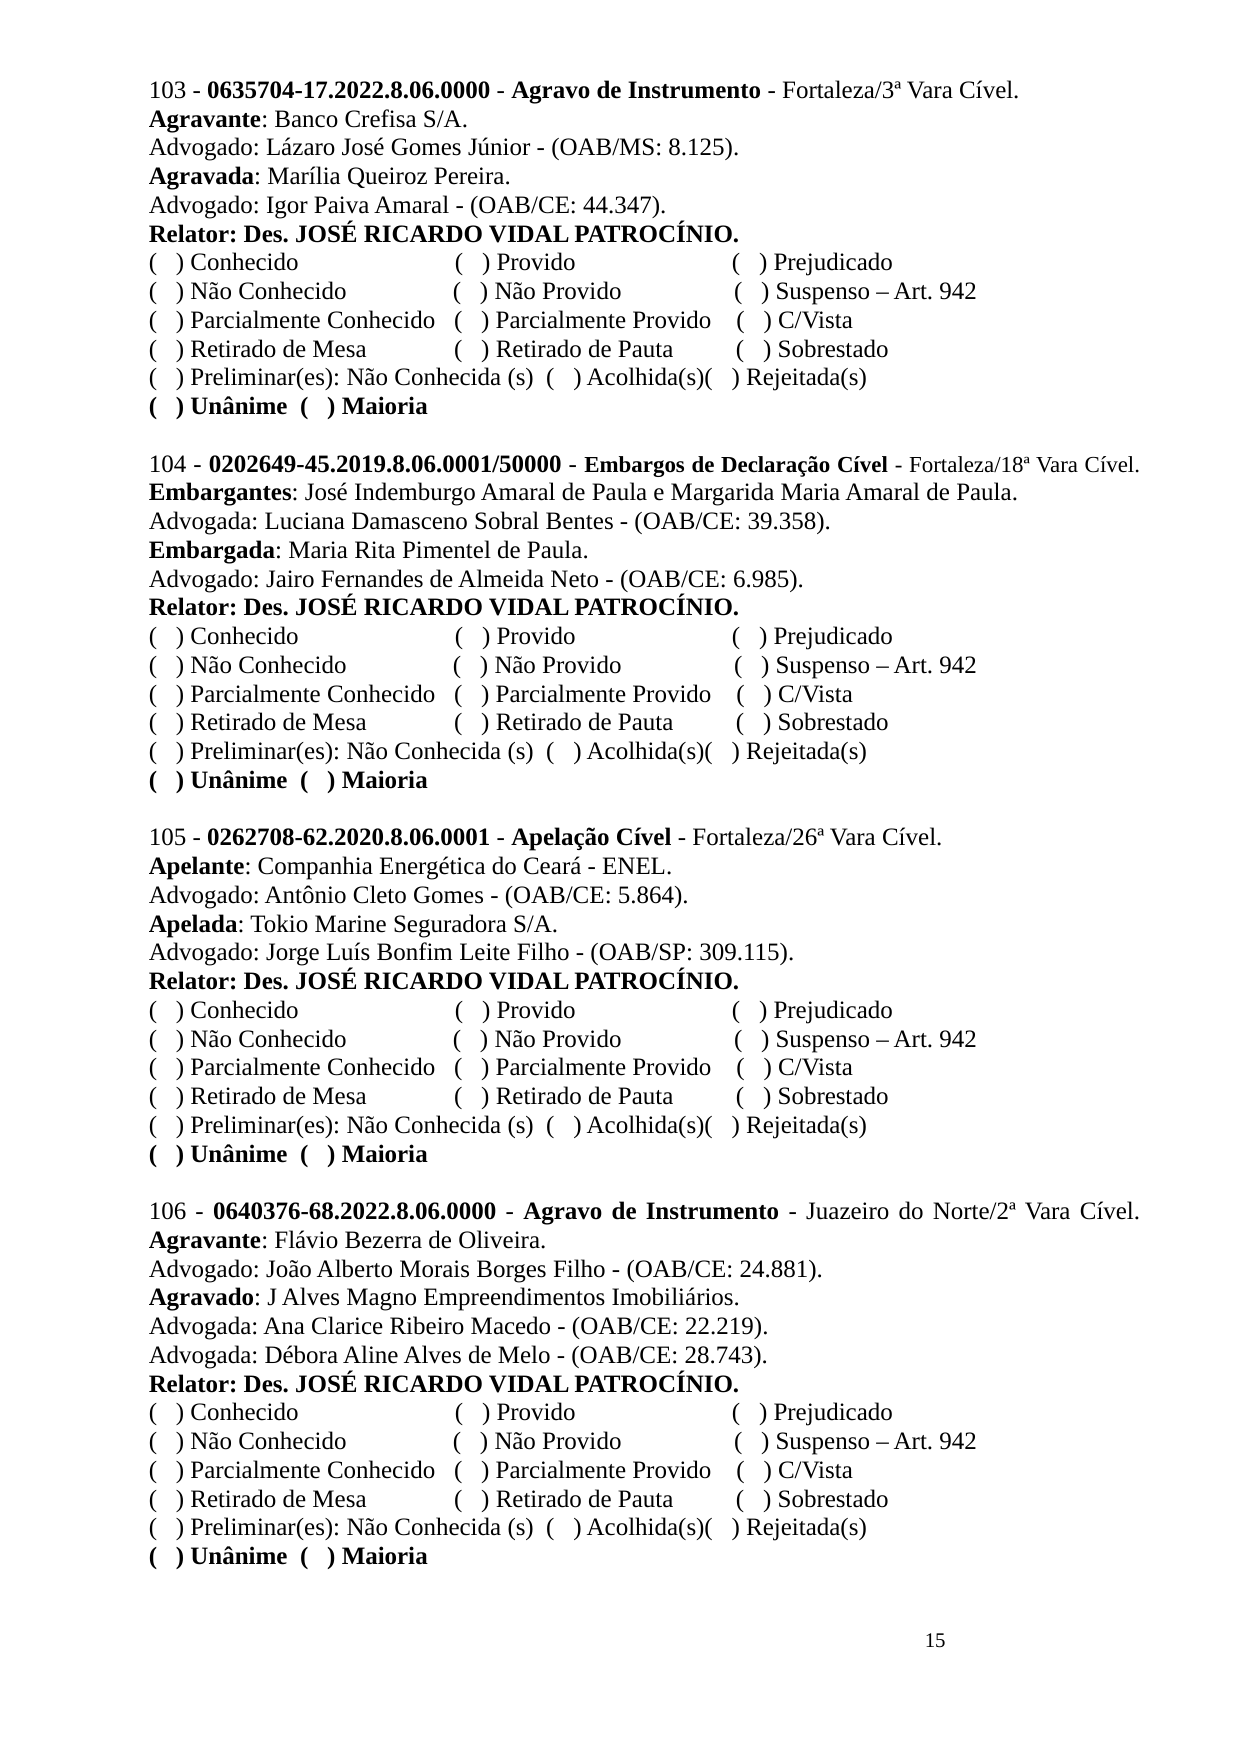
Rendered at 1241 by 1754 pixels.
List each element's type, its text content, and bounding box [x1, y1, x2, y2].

text ( ) Parcialmente Conhecido ( ) Parcialmente Provido ( ) C/Vista [148, 1052, 1158, 1081]
text Advogado: Lázaro José Gomes Júnior - (OAB/MS: 8.125). [148, 132, 1141, 161]
text ( ) Parcialmente Conhecido ( ) Parcialmente Provido ( ) C/Vista [148, 305, 1158, 334]
text ( ) Preliminar(es): Não Conhecida (s) ( ) Acolhida(s)( ) Rejeitada(s) [148, 362, 1158, 391]
text 105 - 0262708-62.2020.8.06.0001 - Apelação Cível - Fortaleza/26ª Vara Cível. [148, 822, 1141, 851]
text ( ) Parcialmente Conhecido ( ) Parcialmente Provido ( ) C/Vista [148, 679, 1158, 707]
text ( ) Conhecido ( ) Provido ( ) Prejudicado [148, 621, 1141, 650]
text ( ) Unânime ( ) Maioria [148, 1541, 1158, 1570]
text ( ) Retirado de Mesa ( ) Retirado de Pauta ( ) Sobrestado [148, 1484, 1158, 1512]
text ( ) Unânime ( ) Maioria [148, 1139, 1158, 1167]
text ( ) Conhecido ( ) Provido ( ) Prejudicado [148, 1397, 1141, 1426]
text Advogada: Ana Clarice Ribeiro Macedo - (OAB/CE: 22.219). [148, 1311, 1141, 1340]
text Agravante: Banco Crefisa S/A. [148, 104, 1141, 132]
text ( ) Não Conhecido ( ) Não Provido ( ) Suspenso – Art. 942 [148, 1426, 1158, 1455]
text ( ) Não Conhecido ( ) Não Provido ( ) Suspenso – Art. 942 [148, 1024, 1158, 1052]
text 106 - 0640376-68.2022.8.06.0000 - Agravo de Instrumento - Juazeiro do Norte/2ª Vara Cível. Agravante: Flávio Bezerra de Oliveira. [148, 1196, 1141, 1254]
text Agravado: J Alves Magno Empreendimentos Imobiliários. [148, 1282, 1141, 1311]
text ( ) Não Conhecido ( ) Não Provido ( ) Suspenso – Art. 942 [148, 276, 1158, 305]
text Apelante: Companhia Energética do Ceará - ENEL. [148, 851, 1141, 880]
text ( ) Conhecido ( ) Provido ( ) Prejudicado [148, 995, 1141, 1024]
text ( ) Preliminar(es): Não Conhecida (s) ( ) Acolhida(s)( ) Rejeitada(s) [148, 1110, 1158, 1139]
text 104 - 0202649-45.2019.8.06.0001/50000 - Embargos de Declaração Cível - Fortaleza/18ª Vara Cível. Embargantes: José Indemburgo Amaral de Paula e Margarida Maria Amaral de Paula. [148, 449, 1141, 506]
text ( ) Não Conhecido ( ) Não Provido ( ) Suspenso – Art. 942 [148, 650, 1158, 679]
text Relator: Des. JOSÉ RICARDO VIDAL PATROCÍNIO. [148, 219, 1141, 247]
text Advogado: João Alberto Morais Borges Filho - (OAB/CE: 24.881). [148, 1254, 1141, 1282]
text 103 - 0635704-17.2022.8.06.0000 - Agravo de Instrumento - Fortaleza/3ª Vara Cível. [148, 75, 1141, 104]
text Advogado: Jairo Fernandes de Almeida Neto - (OAB/CE: 6.985). [148, 564, 1141, 592]
text ( ) Conhecido ( ) Provido ( ) Prejudicado [148, 247, 1141, 276]
text Relator: Des. JOSÉ RICARDO VIDAL PATROCÍNIO. [148, 1369, 1141, 1397]
text Embargada: Maria Rita Pimentel de Paula. [148, 535, 1141, 564]
text Advogado: Jorge Luís Bonfim Leite Filho - (OAB/SP: 309.115). [148, 937, 1141, 966]
text ( ) Parcialmente Conhecido ( ) Parcialmente Provido ( ) C/Vista [148, 1455, 1158, 1484]
text Advogada: Débora Aline Alves de Melo - (OAB/CE: 28.743). [148, 1340, 1141, 1369]
text Relator: Des. JOSÉ RICARDO VIDAL PATROCÍNIO. [148, 966, 1141, 995]
text ( ) Retirado de Mesa ( ) Retirado de Pauta ( ) Sobrestado [148, 707, 1158, 736]
text ( ) Unânime ( ) Maioria [148, 765, 1158, 794]
text Agravada: Marília Queiroz Pereira. [148, 161, 1141, 190]
text ( ) Unânime ( ) Maioria [148, 391, 1158, 420]
text Advogado: Antônio Cleto Gomes - (OAB/CE: 5.864). [148, 880, 1141, 909]
text ( ) Preliminar(es): Não Conhecida (s) ( ) Acolhida(s)( ) Rejeitada(s) [148, 736, 1158, 765]
text ( ) Retirado de Mesa ( ) Retirado de Pauta ( ) Sobrestado [148, 334, 1158, 362]
text Relator: Des. JOSÉ RICARDO VIDAL PATROCÍNIO. [148, 592, 1141, 621]
text ( ) Preliminar(es): Não Conhecida (s) ( ) Acolhida(s)( ) Rejeitada(s) [148, 1512, 1158, 1541]
text Advogada: Luciana Damasceno Sobral Bentes - (OAB/CE: 39.358). [148, 506, 1141, 535]
text ( ) Retirado de Mesa ( ) Retirado de Pauta ( ) Sobrestado [148, 1081, 1158, 1110]
text Advogado: Igor Paiva Amaral - (OAB/CE: 44.347). [148, 190, 1141, 219]
text Apelada: Tokio Marine Seguradora S/A. [148, 909, 1141, 937]
